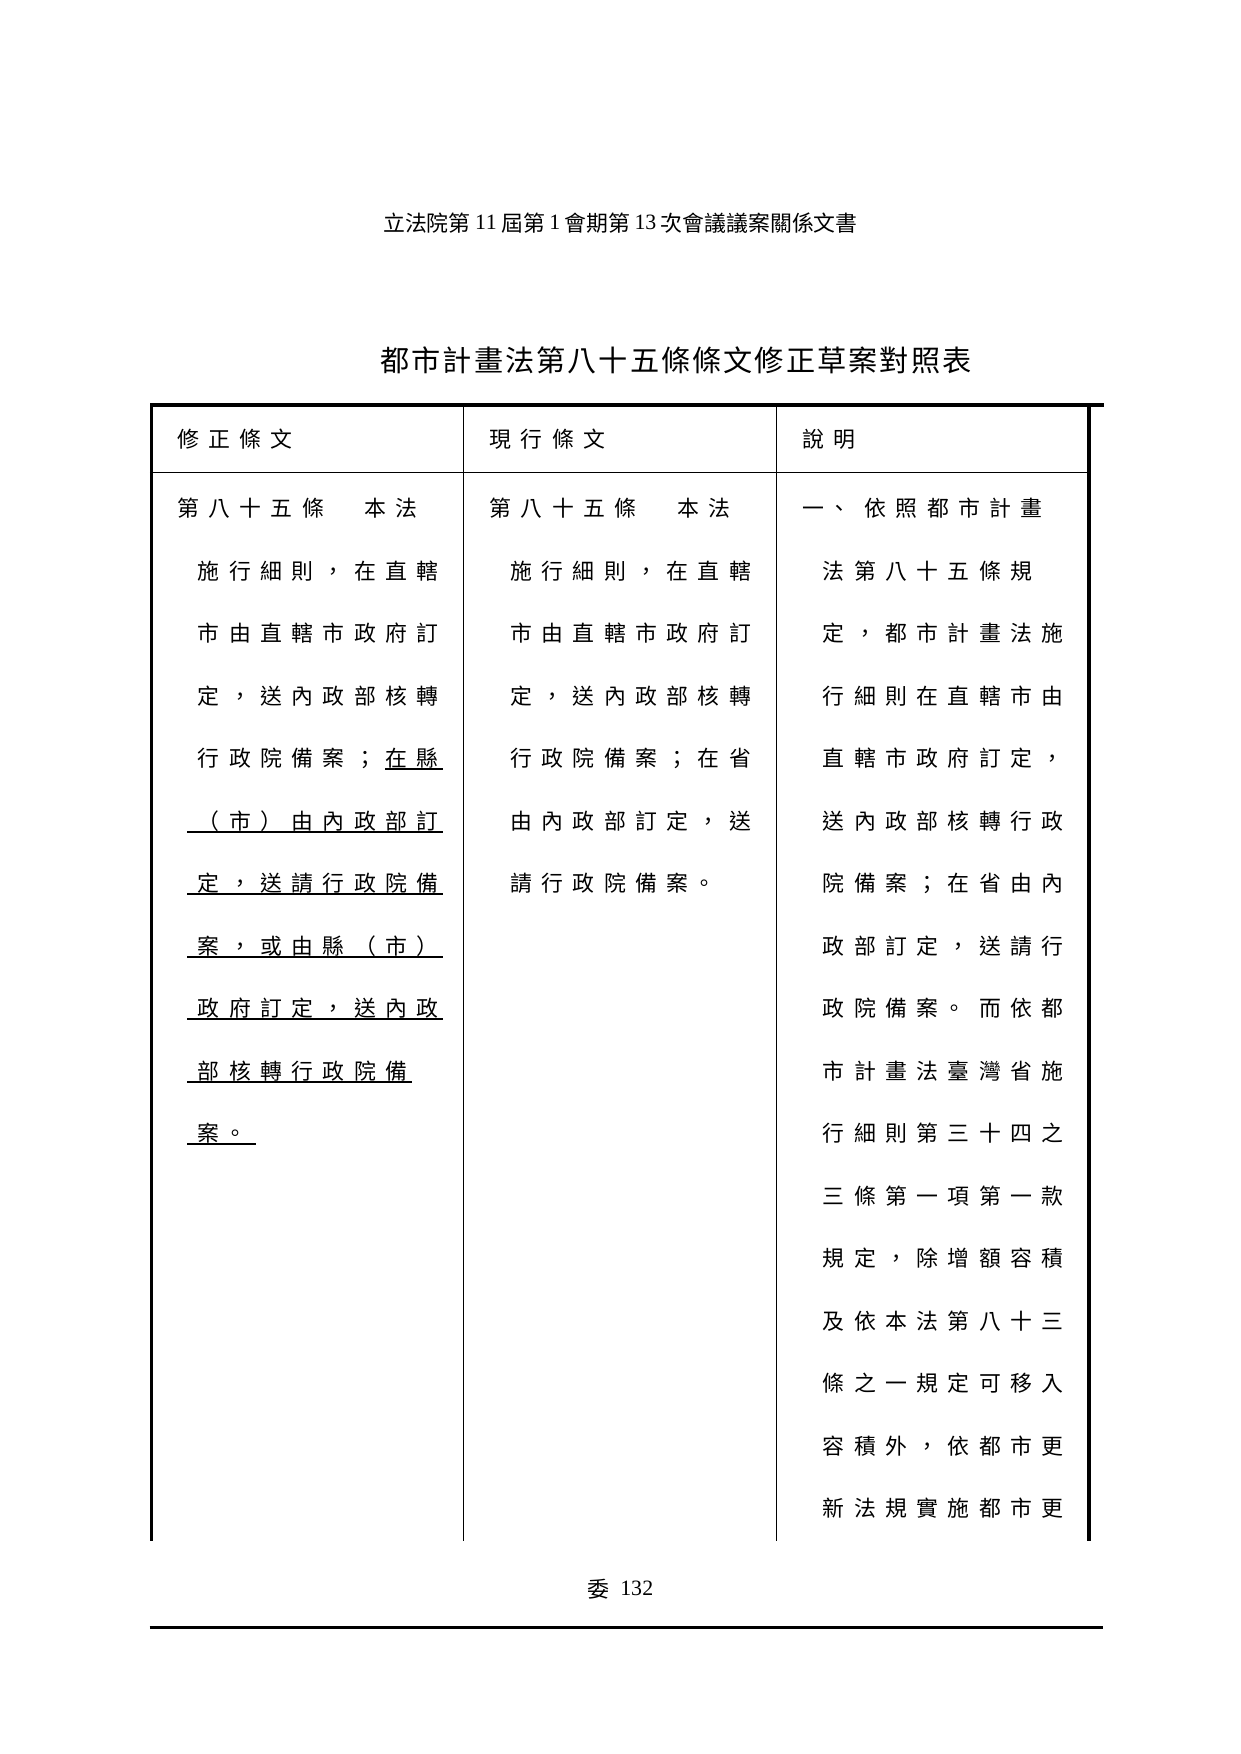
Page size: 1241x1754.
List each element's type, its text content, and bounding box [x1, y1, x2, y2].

table_cell 現行條文 [464, 407, 776, 472]
table_cell 第八十五條 本法施行細則，在直轄市由直轄市政府訂定，送內政部核轉行政院備案；在縣（市）由內政部訂定，送請行政院備案，或由縣（市）政府訂定，送內政部核轉行政院備案。 [153, 473, 463, 1541]
table_header 都市計畫法第八十五條條文修正草案對照表 [151, 313, 1089, 403]
table_cell 第八十五條 本法施行細則，在直轄市由直轄市政府訂定，送內政部核轉行政院備案；在省由內政部訂定，送請行政院備案。 [464, 473, 776, 1541]
table_cell 說明 [777, 407, 1087, 472]
table_cell 修正條文 [153, 407, 463, 472]
table_cell 一、依照都市計畫法第八十五條規定，都市計畫法施行細則在直轄市由直轄市政府訂定，送內政部核轉行政院備案；在省由內政部訂定，送請行政院備案。而依都市計畫法臺灣省施行細則第三十四之三條第一項第一款規定，除增額容積及依本法第八十三條之一規定可移入容積外，依都市更新法規實施都市更 [777, 473, 1087, 1541]
